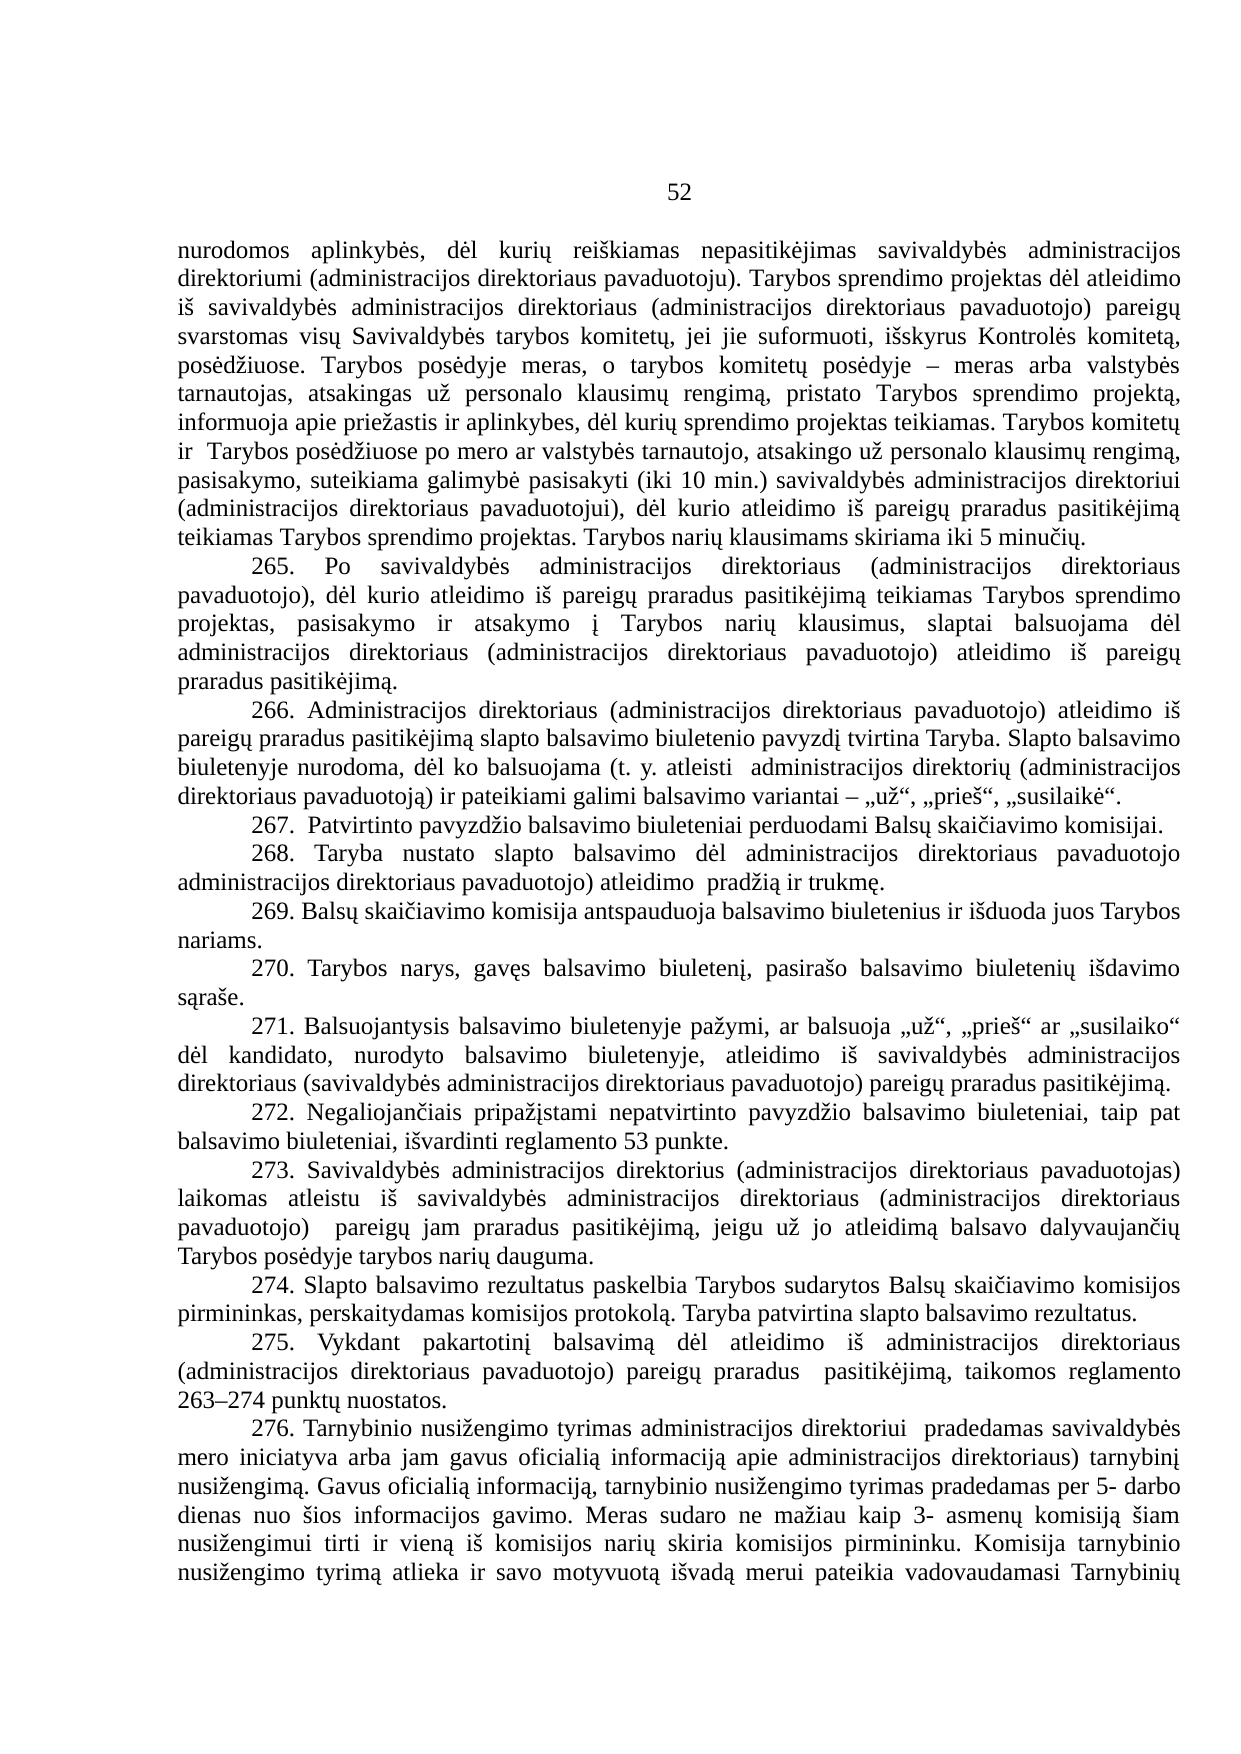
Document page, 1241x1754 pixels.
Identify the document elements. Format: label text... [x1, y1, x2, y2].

text 265. Po savivaldybės administracijos direktoriaus (administracijos direktoriaus pavaduotojo), dėl kurio atleidimo iš pareigų praradus pasitikėjimą teikiamas Tarybos sprendimo projektas, pasisakymo ir atsakymo į Tarybos narių klausimus, slaptai balsuojama dėl administracijos direktoriaus (administracijos direktoriaus pavaduotojo) atleidimo iš pareigų praradus pasitikėjimą. [177, 551, 1181, 695]
text 267. Patvirtinto pavyzdžio balsavimo biuleteniai perduodami Balsų skaičiavimo komisijai. [177, 810, 1181, 838]
text 271. Balsuojantysis balsavimo biuletenyje pažymi, ar balsuoja „už“, „prieš“ ar „susilaiko“ dėl kandidato, nurodyto balsavimo biuletenyje, atleidimo iš savivaldybės administracijos direktoriaus (savivaldybės administracijos direktoriaus pavaduotojo) pareigų praradus pasitikėjimą. [177, 1011, 1181, 1097]
text 270. Tarybos narys, gavęs balsavimo biuletenį, pasirašo balsavimo biuletenių išdavimo sąraše. [177, 953, 1181, 1011]
text nurodomos aplinkybės, dėl kurių reiškiamas nepasitikėjimas savivaldybės administracijos direktoriumi (administracijos direktoriaus pavaduotoju). Tarybos sprendimo projektas dėl atleidimo iš savivaldybės administracijos direktoriaus (administracijos direktoriaus pavaduotojo) pareigų svarstomas visų Savivaldybės tarybos komitetų, jei jie suformuoti, išskyrus Kontrolės komitetą, posėdžiuose. Tarybos posėdyje meras, o tarybos komitetų posėdyje – meras arba valstybės tarnautojas, atsakingas už personalo klausimų rengimą, pristato Tarybos sprendimo projektą, informuoja apie priežastis ir aplinkybes, dėl kurių sprendimo projektas teikiamas. Tarybos komitetų ir Tarybos posėdžiuose po mero ar valstybės tarnautojo, atsakingo už personalo klausimų rengimą, pasisakymo, suteikiama galimybė pasisakyti (iki 10 min.) savivaldybės administracijos direktoriui (administracijos direktoriaus pavaduotojui), dėl kurio atleidimo iš pareigų praradus pasitikėjimą teikiamas Tarybos sprendimo projektas. Tarybos narių klausimams skiriama iki 5 minučių. [177, 235, 1181, 551]
text 266. Administracijos direktoriaus (administracijos direktoriaus pavaduotojo) atleidimo iš pareigų praradus pasitikėjimą slapto balsavimo biuletenio pavyzdį tvirtina Taryba. Slapto balsavimo biuletenyje nurodoma, dėl ko balsuojama (t. y. atleisti administracijos direktorių (administracijos direktoriaus pavaduotoją) ir pateikiami galimi balsavimo variantai – „už“, „prieš“, „susilaikė“. [177, 695, 1181, 810]
text 276. Tarnybinio nusižengimo tyrimas administracijos direktoriui pradedamas savivaldybės mero iniciatyva arba jam gavus oficialią informaciją apie administracijos direktoriaus) tarnybinį nusižengimą. Gavus oficialią informaciją, tarnybinio nusižengimo tyrimas pradedamas per 5- darbo dienas nuo šios informacijos gavimo. Meras sudaro ne mažiau kaip 3- asmenų komisiją šiam nusižengimui tirti ir vieną iš komisijos narių skiria komisijos pirmininku. Komisija tarnybinio nusižengimo tyrimą atlieka ir savo motyvuotą išvadą merui pateikia vadovaudamasi Tarnybinių [177, 1413, 1181, 1586]
text 275. Vykdant pakartotinį balsavimą dėl atleidimo iš administracijos direktoriaus (administracijos direktoriaus pavaduotojo) pareigų praradus pasitikėjimą, taikomos reglamento 263–274 punktų nuostatos. [177, 1327, 1181, 1413]
text 273. Savivaldybės administracijos direktorius (administracijos direktoriaus pavaduotojas) laikomas atleistu iš savivaldybės administracijos direktoriaus (administracijos direktoriaus pavaduotojo) pareigų jam praradus pasitikėjimą, jeigu už jo atleidimą balsavo dalyvaujančių Tarybos posėdyje tarybos narių dauguma. [177, 1155, 1181, 1270]
text 269. Balsų skaičiavimo komisija antspauduoja balsavimo biuletenius ir išduoda juos Tarybos nariams. [177, 896, 1181, 953]
text 274. Slapto balsavimo rezultatus paskelbia Tarybos sudarytos Balsų skaičiavimo komisijos pirmininkas, perskaitydamas komisijos protokolą. Taryba patvirtina slapto balsavimo rezultatus. [177, 1270, 1181, 1327]
text 272. Negaliojančiais pripažįstami nepatvirtinto pavyzdžio balsavimo biuleteniai, taip pat balsavimo biuleteniai, išvardinti reglamento 53 punkte. [177, 1097, 1181, 1155]
text 268. Taryba nustato slapto balsavimo dėl administracijos direktoriaus pavaduotojo administracijos direktoriaus pavaduotojo) atleidimo pradžią ir trukmę. [177, 838, 1181, 896]
